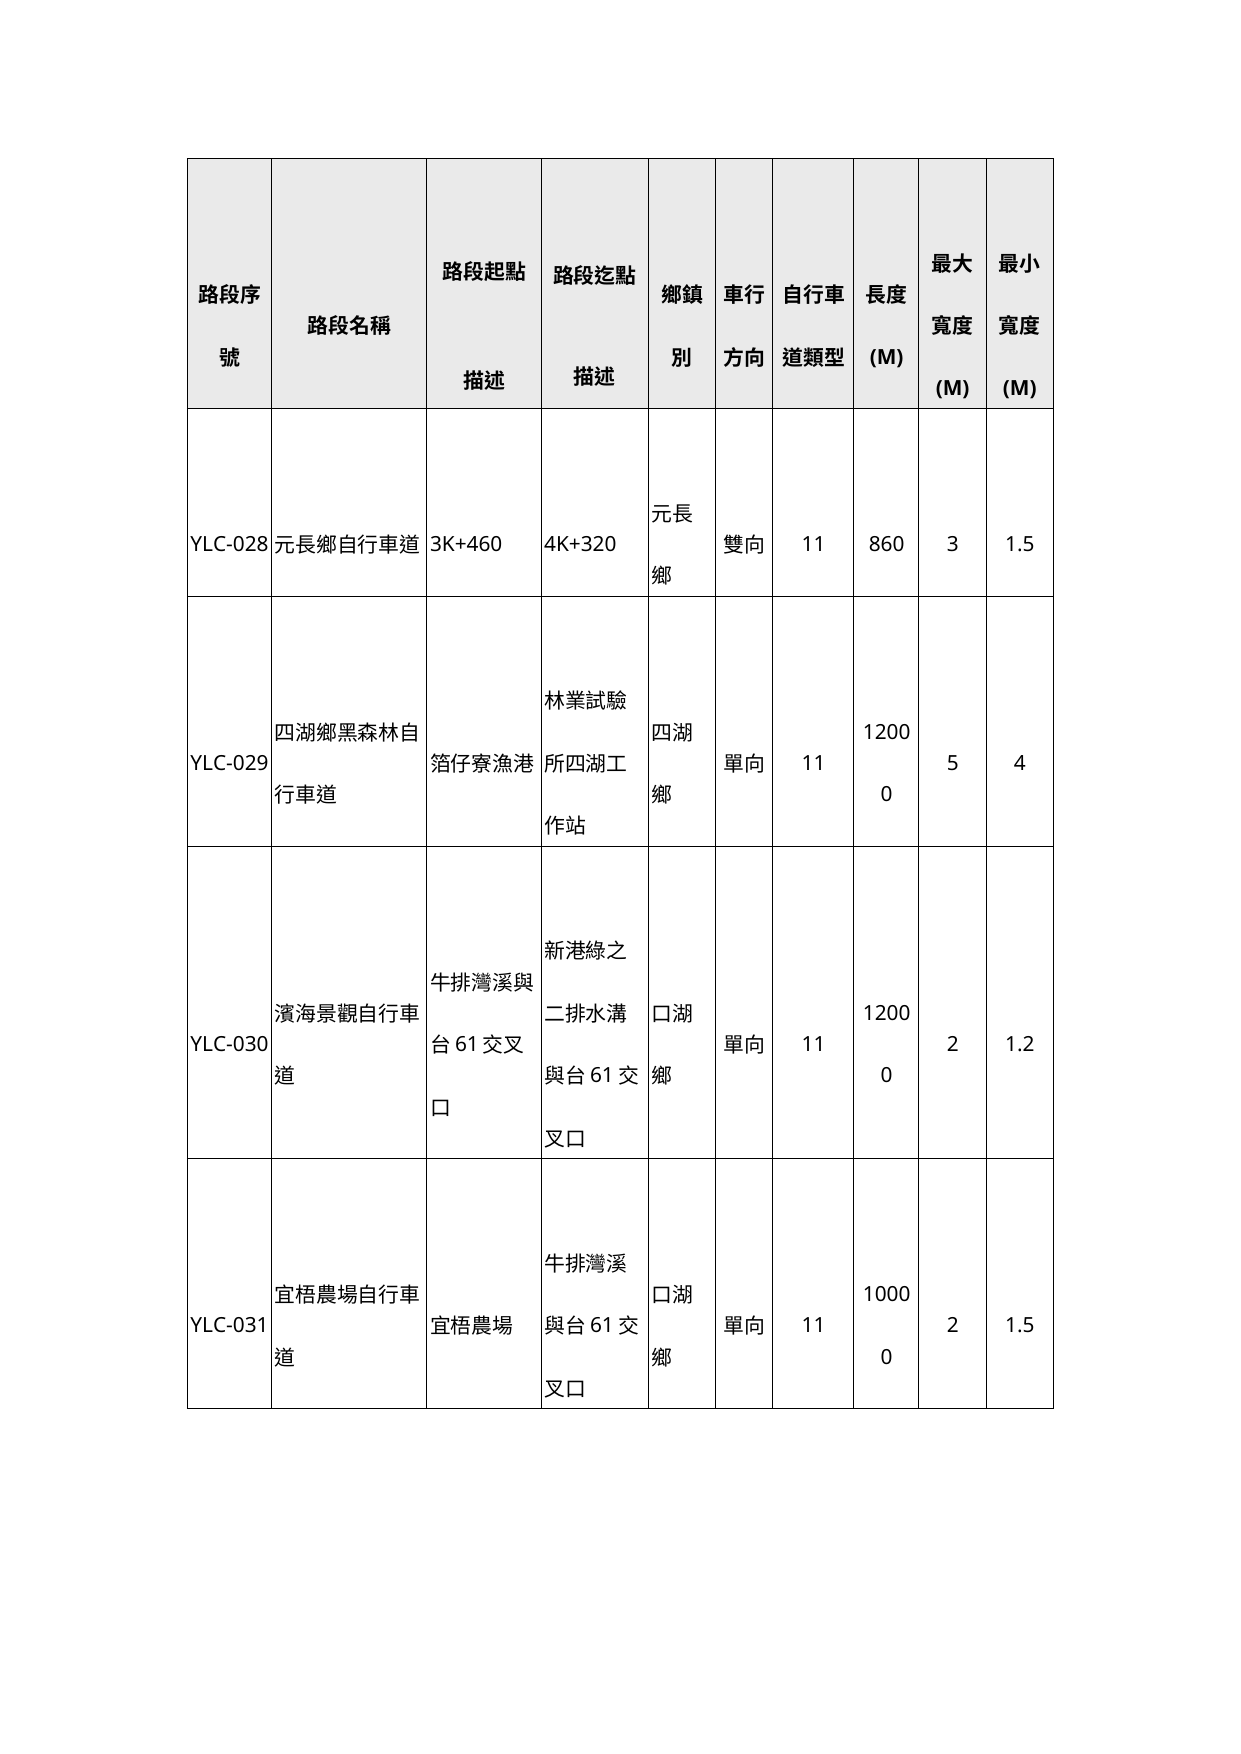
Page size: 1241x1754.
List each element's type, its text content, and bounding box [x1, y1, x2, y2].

table_header 最小寬度(M) [987, 159, 1053, 408]
table_cell YLC-028 [188, 409, 271, 596]
table_cell 元長鄉 [649, 409, 715, 596]
table_cell 四湖鄉黑森林自行車道 [272, 597, 426, 846]
table_cell 1.5 [987, 1159, 1053, 1408]
table_cell 11 [773, 409, 853, 596]
table_header 路段序號 [188, 159, 271, 408]
table_cell 單向 [716, 1159, 772, 1408]
table_cell 1.2 [987, 847, 1053, 1158]
table_cell 宜梧農場自行車道 [272, 1159, 426, 1408]
table_header 路段名稱 [272, 159, 426, 408]
table_cell 12000 [854, 597, 918, 846]
table_header 自行車道類型 [773, 159, 853, 408]
table_header 最大寬度(M) [919, 159, 986, 408]
table_cell 雙向 [716, 409, 772, 596]
table_header 長度(M) [854, 159, 918, 408]
table_cell 林業試驗所四湖工作站 [542, 597, 648, 846]
table_cell 11 [773, 847, 853, 1158]
table_cell 牛排灣溪與台61交叉口 [427, 847, 541, 1158]
table_cell 11 [773, 1159, 853, 1408]
table_cell 3K+460 [427, 409, 541, 596]
table_cell YLC-030 [188, 847, 271, 1158]
table_cell 牛排灣溪與台61交叉口 [542, 1159, 648, 1408]
table_cell 新港綠之二排水溝與台61交叉口 [542, 847, 648, 1158]
table_cell 宜梧農場 [427, 1159, 541, 1408]
table_cell 元長鄉自行車道 [272, 409, 426, 596]
table_cell 11 [773, 597, 853, 846]
table_cell 4 [987, 597, 1053, 846]
table_cell 口湖鄉 [649, 1159, 715, 1408]
table_cell 單向 [716, 597, 772, 846]
table_cell 單向 [716, 847, 772, 1158]
table_cell 3 [919, 409, 986, 596]
table_cell 5 [919, 597, 986, 846]
table_cell 1.5 [987, 409, 1053, 596]
table_cell YLC-031 [188, 1159, 271, 1408]
table_header 路段起點 描述 [427, 159, 541, 408]
table_cell 860 [854, 409, 918, 596]
table_header 鄉鎮別 [649, 159, 715, 408]
table_cell 箔仔寮漁港 [427, 597, 541, 846]
table_cell 2 [919, 1159, 986, 1408]
table_cell 濱海景觀自行車道 [272, 847, 426, 1158]
table_cell YLC-029 [188, 597, 271, 846]
table_cell 四湖鄉 [649, 597, 715, 846]
table_header 車行方向 [716, 159, 772, 408]
table_cell 10000 [854, 1159, 918, 1408]
table_cell 12000 [854, 847, 918, 1158]
table_cell 2 [919, 847, 986, 1158]
table_cell 4K+320 [542, 409, 648, 596]
table_cell 口湖鄉 [649, 847, 715, 1158]
table_header 路段迄點 描述 [542, 159, 648, 408]
